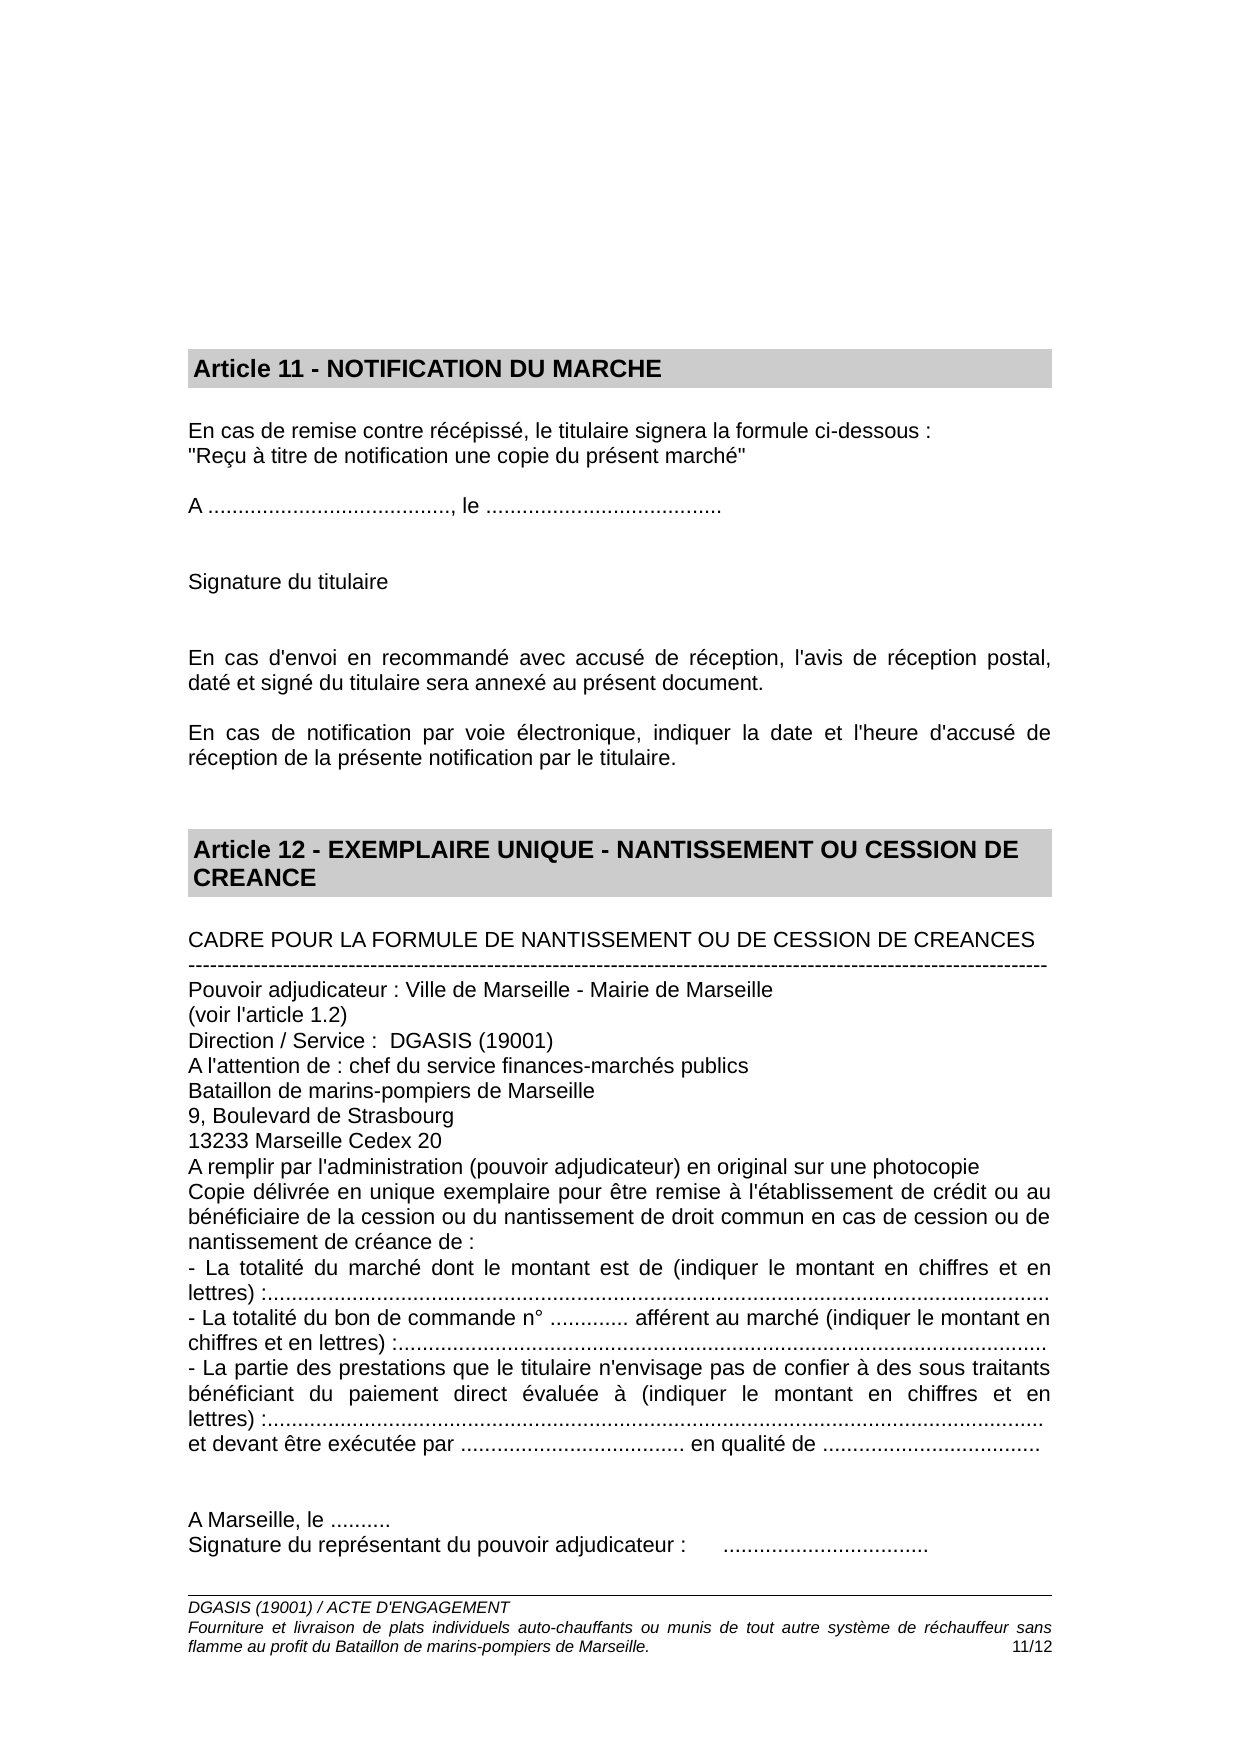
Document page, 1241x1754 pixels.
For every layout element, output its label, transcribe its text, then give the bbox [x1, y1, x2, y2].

text En cas de notification par voie électronique, indiquer la date et l'heure d'accusé de réception de la présente notification par le titulaire. [188, 720, 1052, 771]
text "Reçu à titre de notification une copie du présent marché" [188, 443, 1052, 468]
text - La partie des prestations que le titulaire n'envisage pas de confier à des sous traitants bénéficiant du paiement direct évaluée à (indiquer le montant en chiffres et en lettres) :................................................................................................................................ [188, 1355, 1052, 1431]
text A remplir par l'administration (pouvoir adjudicateur) en original sur une photocopie [188, 1154, 1052, 1179]
text A ........................................, le ....................................... [188, 493, 1052, 518]
text ---------------------------------------------------------------------------------------------------------------------- [188, 952, 1052, 977]
subtitle NOTIFICATION DU MARCHE [190, 351, 1050, 386]
text 9, Boulevard de Strasbourg [188, 1103, 1052, 1128]
text - La totalité du bon de commande n° ............. afférent au marché (indiquer le montant en chiffres et en lettres) :........................................................................................................... [188, 1305, 1052, 1355]
text A l'attention de : chef du service finances-marchés publics [188, 1053, 1052, 1078]
text et devant être exécutée par ..................................... en qualité de .................................... [188, 1431, 1052, 1456]
text Direction / Service : DGASIS (19001) [188, 1028, 1052, 1053]
text Pouvoir adjudicateur : Ville de Marseille - Mairie de Marseille [188, 977, 1052, 1002]
text Bataillon de marins-pompiers de Marseille [188, 1078, 1052, 1103]
text Signature du titulaire [188, 569, 1052, 594]
text 13233 Marseille Cedex 20 [188, 1128, 1052, 1154]
text - La totalité du marché dont le montant est de (indiquer le montant en chiffres et en lettres) :................................................................................................................................. [188, 1254, 1052, 1305]
text CADRE POUR LA FORMULE DE NANTISSEMENT OU DE CESSION DE CREANCES [188, 927, 1052, 952]
text A Marseille, le .......... [188, 1507, 1052, 1532]
text Copie délivrée en unique exemplaire pour être remise à l'établissement de crédit ou au bénéficiaire de la cession ou du nantissement de droit commun en cas de cession ou de nantissement de créance de : [188, 1179, 1052, 1254]
text (voir l'article 1.2) [188, 1002, 1052, 1028]
text En cas de remise contre récépissé, le titulaire signera la formule ci-dessous : [188, 418, 1052, 443]
subtitle EXEMPLAIRE UNIQUE - NANTISSEMENT OU CESSION DE CREANCE [190, 832, 1050, 895]
text En cas d'envoi en recommandé avec accusé de réception, l'avis de réception postal, daté et signé du titulaire sera annexé au présent document. [188, 644, 1052, 695]
text Signature du représentant du pouvoir adjudicateur : .................................. [188, 1532, 1052, 1557]
